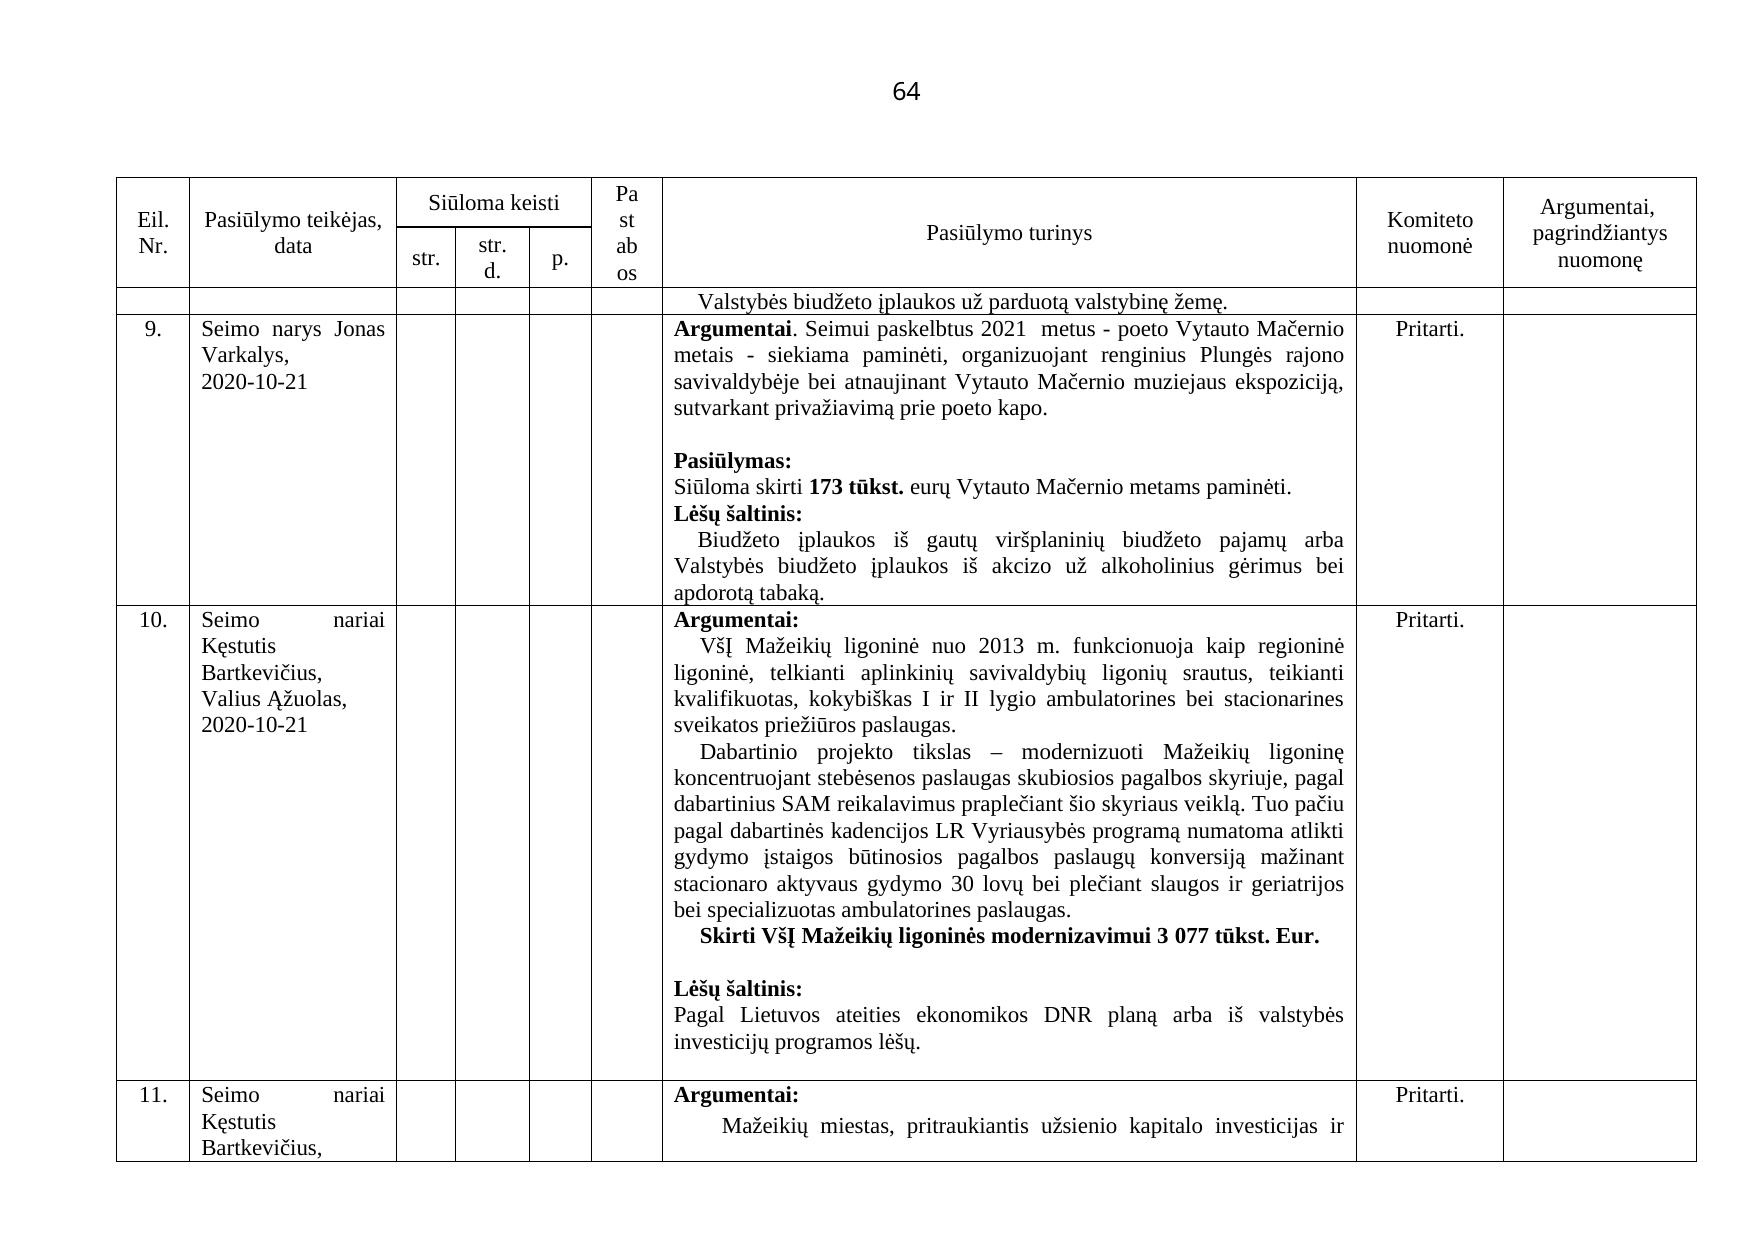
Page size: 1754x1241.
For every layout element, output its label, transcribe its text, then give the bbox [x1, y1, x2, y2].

table_cell Pritarti. [1357, 1081, 1503, 1161]
table_cell [456, 606, 529, 1080]
table_cell 11. [117, 1081, 189, 1161]
table_cell Seimo nariai Kęstutis Bartkevičius, Valius Ąžuolas, 2020-10-21 [190, 606, 396, 1080]
table_header Siūloma keisti [397, 178, 591, 226]
table_cell str. d. [456, 228, 529, 287]
table_cell [1504, 606, 1696, 1080]
table_cell [1504, 1081, 1696, 1161]
table_cell Seimo nariai Kęstutis Bartkevičius, [190, 1081, 396, 1161]
table_header Pastabos [592, 178, 662, 287]
table_header Eil. Nr. [117, 178, 189, 287]
table_cell [456, 1081, 529, 1161]
table_cell Pritarti. [1357, 606, 1503, 1080]
table_cell [530, 288, 591, 314]
table_cell [592, 1081, 662, 1161]
table_cell [1504, 288, 1696, 314]
table_cell Argumentai: Mažeikių miestas, pritraukiantis užsienio kapitalo investicijas ir [663, 1081, 1356, 1161]
table_cell Seimo narys Jonas Varkalys, 2020-10-21 [190, 315, 396, 605]
table_cell [1504, 315, 1696, 605]
table_cell [456, 315, 529, 605]
table_cell [592, 315, 662, 605]
table_header Argumentai, pagrindžiantys nuomonę [1504, 178, 1696, 287]
table_cell [397, 1081, 455, 1161]
table_cell Argumentai: VšĮ Mažeikių ligoninė nuo 2013 m. funkcionuoja kaip regioninė ligoninė, telkianti aplinkinių savivaldybių ligonių srautus, teikianti kvalifikuotas, kokybiškas I ir II lygio ambulatorines bei stacionarines sveikatos priežiūros paslaugas. Dabartinio projekto tikslas – modernizuoti Mažeikių ligoninę koncentruojant stebėsenos paslaugas skubiosios pagalbos skyriuje, pagal dabartinius SAM reikalavimus praplečiant šio skyriaus veiklą. Tuo pačiu pagal dabartinės kadencijos LR Vyriausybės programą numatoma atlikti gydymo įstaigos būtinosios pagalbos paslaugų konversiją mažinant stacionaro aktyvaus gydymo 30 lovų bei plečiant slaugos ir geriatrijos bei specializuotas ambulatorines paslaugas. Skirti VšĮ Mažeikių ligoninės modernizavimui 3 077 tūkst. Eur. Lėšų šaltinis: Pagal Lietuvos ateities ekonomikos DNR planą arba iš valstybės investicijų programos lėšų. [663, 606, 1356, 1080]
table_cell [530, 315, 591, 605]
table_cell p. [530, 228, 591, 287]
table_header Pasiūlymo turinys [663, 178, 1356, 287]
table_header Pasiūlymo teikėjas, data [190, 178, 396, 287]
table_cell [530, 1081, 591, 1161]
table_cell [397, 288, 455, 314]
table_header Komiteto nuomonė [1357, 178, 1503, 287]
table_cell [117, 288, 189, 314]
table_cell [592, 288, 662, 314]
table_cell [592, 606, 662, 1080]
table_cell [190, 288, 396, 314]
table_cell str. [397, 228, 455, 287]
table_cell Pritarti. [1357, 315, 1503, 605]
table_cell Valstybės biudžeto įplaukos už parduotą valstybinę žemę. [663, 288, 1356, 314]
table_cell Argumentai. Seimui paskelbtus 2021 metus - poeto Vytauto Mačernio metais - siekiama paminėti, organizuojant renginius Plungės rajono savivaldybėje bei atnaujinant Vytauto Mačernio muziejaus ekspoziciją, sutvarkant privažiavimą prie poeto kapo. Pasiūlymas: Siūloma skirti 173 tūkst. eurų Vytauto Mačernio metams paminėti. Lėšų šaltinis: Biudžeto įplaukos iš gautų viršplaninių biudžeto pajamų arba Valstybės biudžeto įplaukos iš akcizo už alkoholinius gėrimus bei apdorotą tabaką. [663, 315, 1356, 605]
table_cell [1357, 288, 1503, 314]
table_cell 10. [117, 606, 189, 1080]
table_cell [530, 606, 591, 1080]
table_cell [397, 606, 455, 1080]
table_cell [397, 315, 455, 605]
table_cell 9. [117, 315, 189, 605]
table_cell [456, 288, 529, 314]
